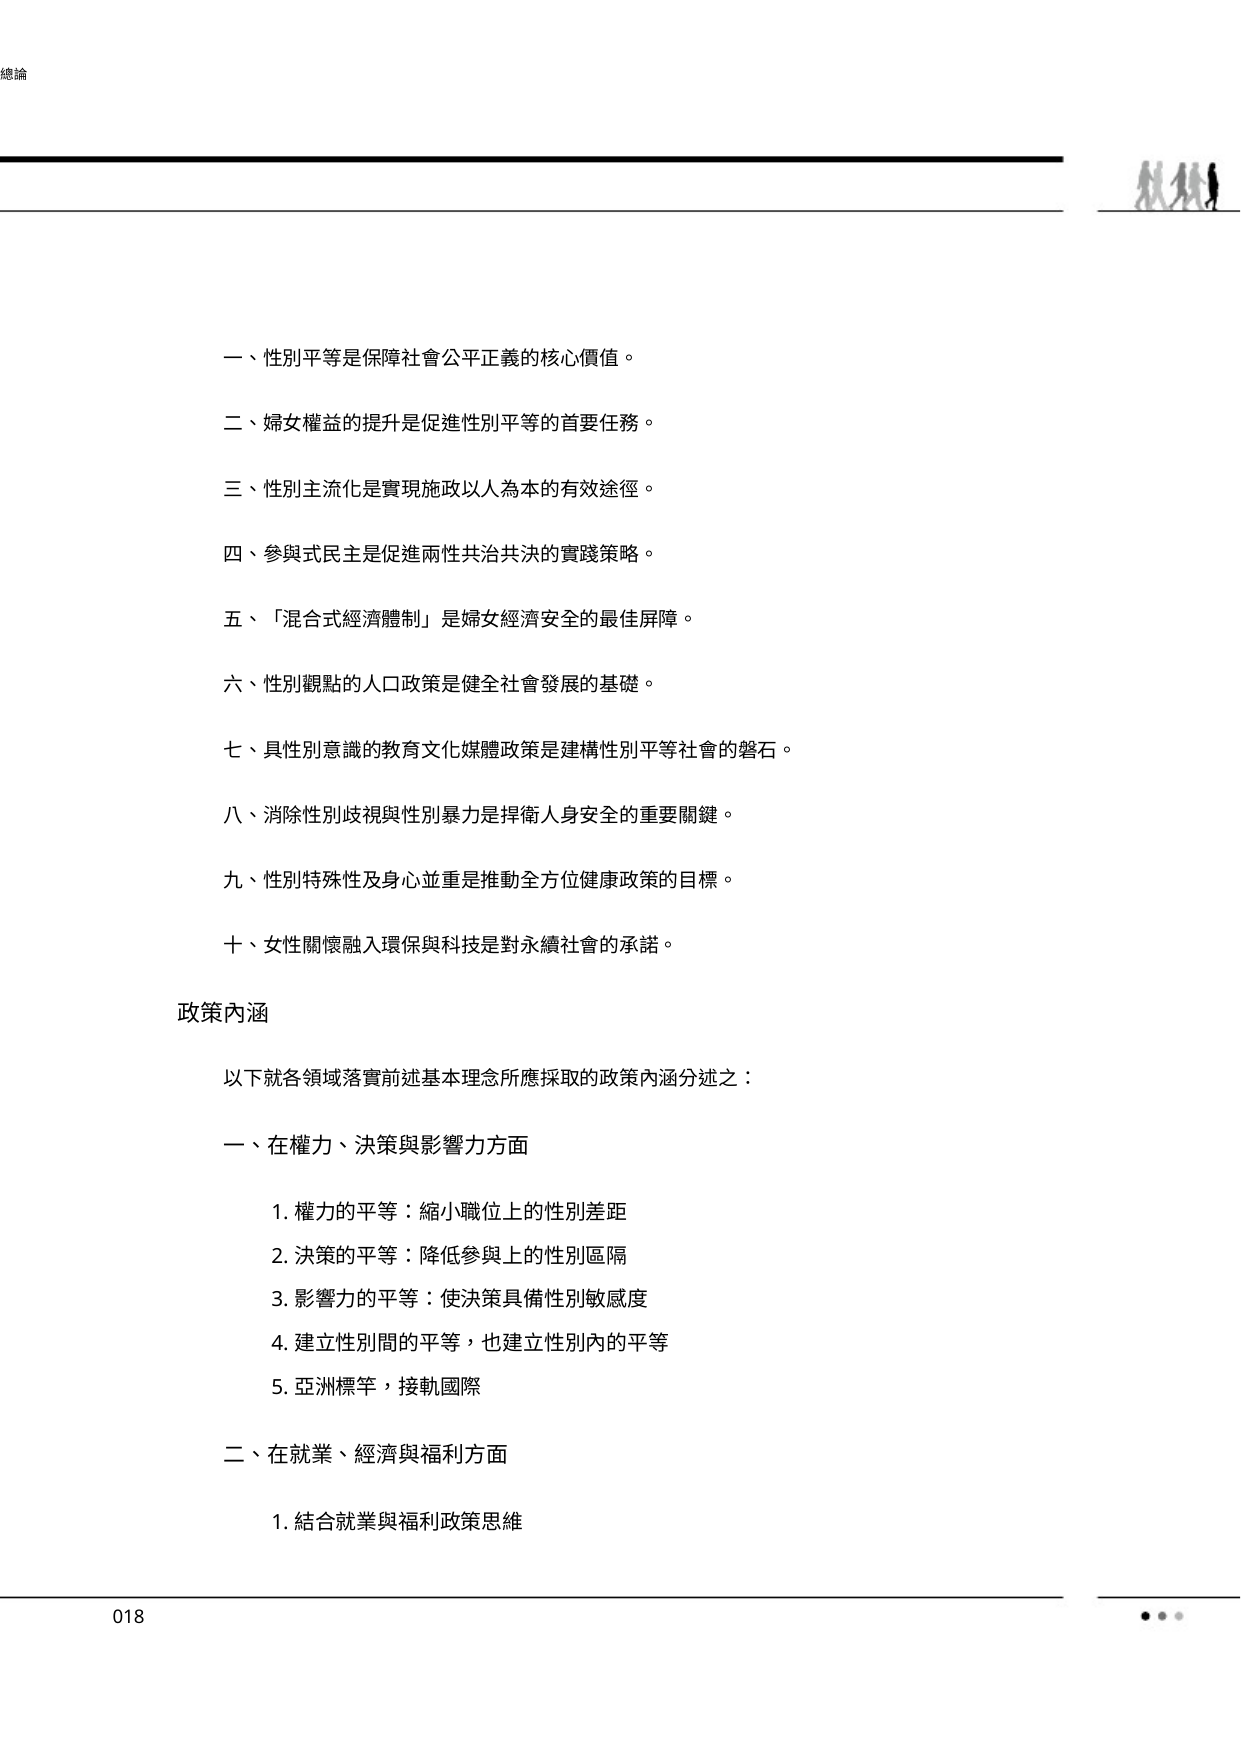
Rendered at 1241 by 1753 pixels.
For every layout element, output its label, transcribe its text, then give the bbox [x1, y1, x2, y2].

text 十、女性關懷融入環保與科技是對永續社會的承諾。 [223, 930, 818, 959]
text 三、性別主流化是實現施政以人為本的有效途徑。 [223, 473, 796, 502]
text 1. 權力的平等：縮小職位上的性別差距 [271, 1195, 748, 1226]
text 一、性別平等是保障社會公平正義的核心價值。 [223, 342, 773, 371]
text 五、「混合式經濟體制」是婦女經濟安全的最佳屏障。 [223, 604, 841, 632]
text 六、性別觀點的人口政策是健全社會發展的基礎。 [223, 669, 796, 697]
text 1. 結合就業與福利政策思維 [271, 1505, 633, 1535]
text 3. 影響力的平等：使決策具備性別敏感度 [271, 1283, 771, 1313]
text 九、性別特殊性及身心並重是推動全方位健康政策的目標。 [223, 865, 886, 893]
text 二、婦女權益的提升是促進性別平等的首要任務。 [223, 408, 796, 436]
text 七、具性別意識的教育文化媒體政策是建構性別平等社會的磐石。 [223, 734, 954, 763]
text 4. 建立性別間的平等，也建立性別內的平等 [271, 1326, 794, 1357]
text 政策內涵 [177, 995, 359, 1028]
text 018 [112, 1604, 218, 1629]
text 八、消除性別歧視與性別暴力是捍衛人身安全的重要關鍵。 [223, 799, 886, 828]
text 以下就各領域落實前述基本理念所應採取的政策內涵分述之： [223, 1063, 909, 1091]
text 2. 決策的平等：降低參與上的性別區隔 [271, 1239, 748, 1269]
text 四、參與式民主是促進兩性共治共決的實踐策略。 [223, 538, 796, 567]
text 二、在就業、經濟與福利方面 [223, 1437, 614, 1469]
text 5. 亞洲標竿，接軌國際 [271, 1370, 587, 1401]
text 一、在權力、決策與影響力方面 [223, 1128, 638, 1159]
